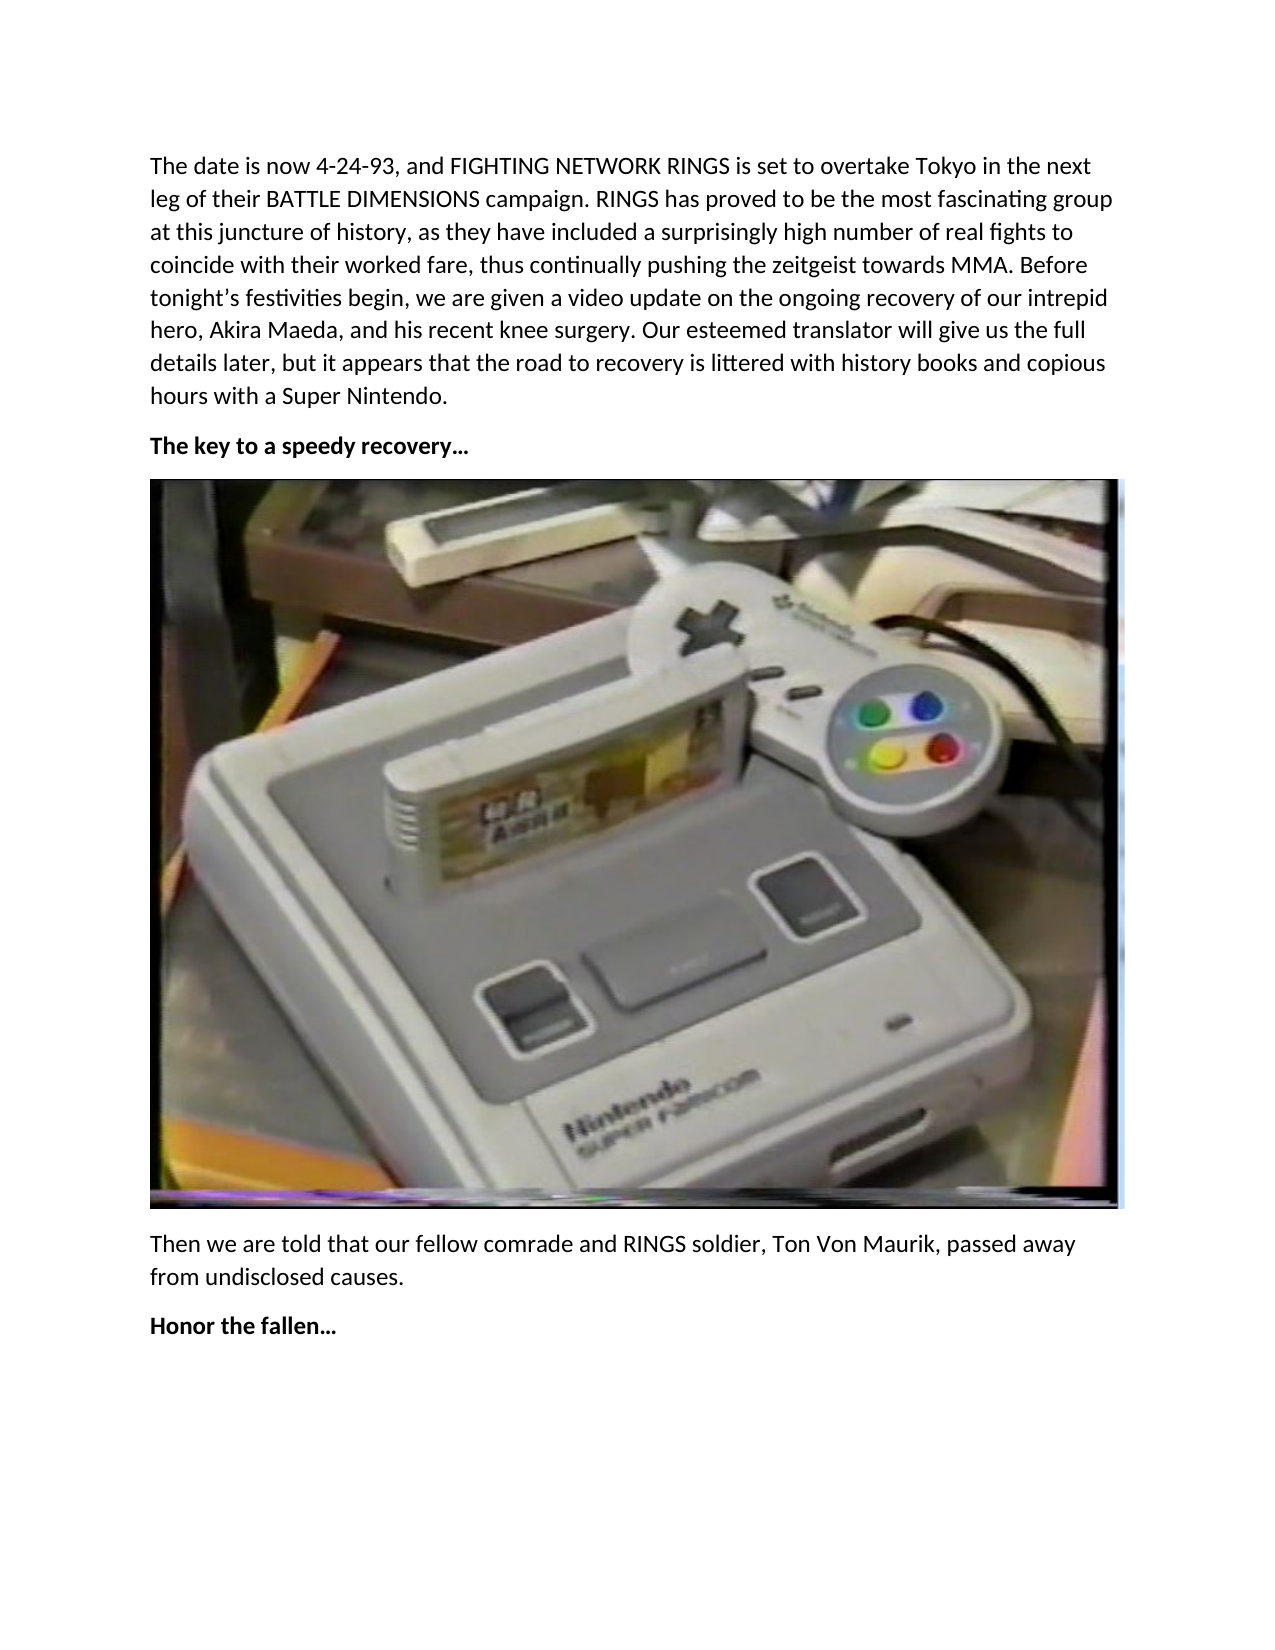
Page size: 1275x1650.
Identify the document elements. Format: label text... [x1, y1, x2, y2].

text The date is now 4-24-93, and FIGHTING NETWORK RINGS is set to overtake Tokyo in the next leg of their BATTLE DIMENSIONS campaign. RINGS has proved to be the most fascinating group at this juncture of history, as they have included a surprisingly high number of real fights to coincide with their worked fare, thus continually pushing the zeitgeist towards MMA. Before tonight’s festivities begin, we are given a video update on the ongoing recovery of our intrepid hero, Akira Maeda, and his recent knee surgery. Our esteemed translator will give us the full details later, but it appears that the road to recovery is littered with history books and copious hours with a Super Nintendo. [150, 150, 1125, 411]
text Honor the fallen… [150, 1310, 1125, 1341]
picture [150, 479, 1125, 1209]
text The key to a speedy recovery… [150, 430, 1125, 461]
text Then we are told that our fellow comrade and RINGS soldier, Ton Von Maurik, passed away from undisclosed causes. [150, 1228, 1125, 1291]
